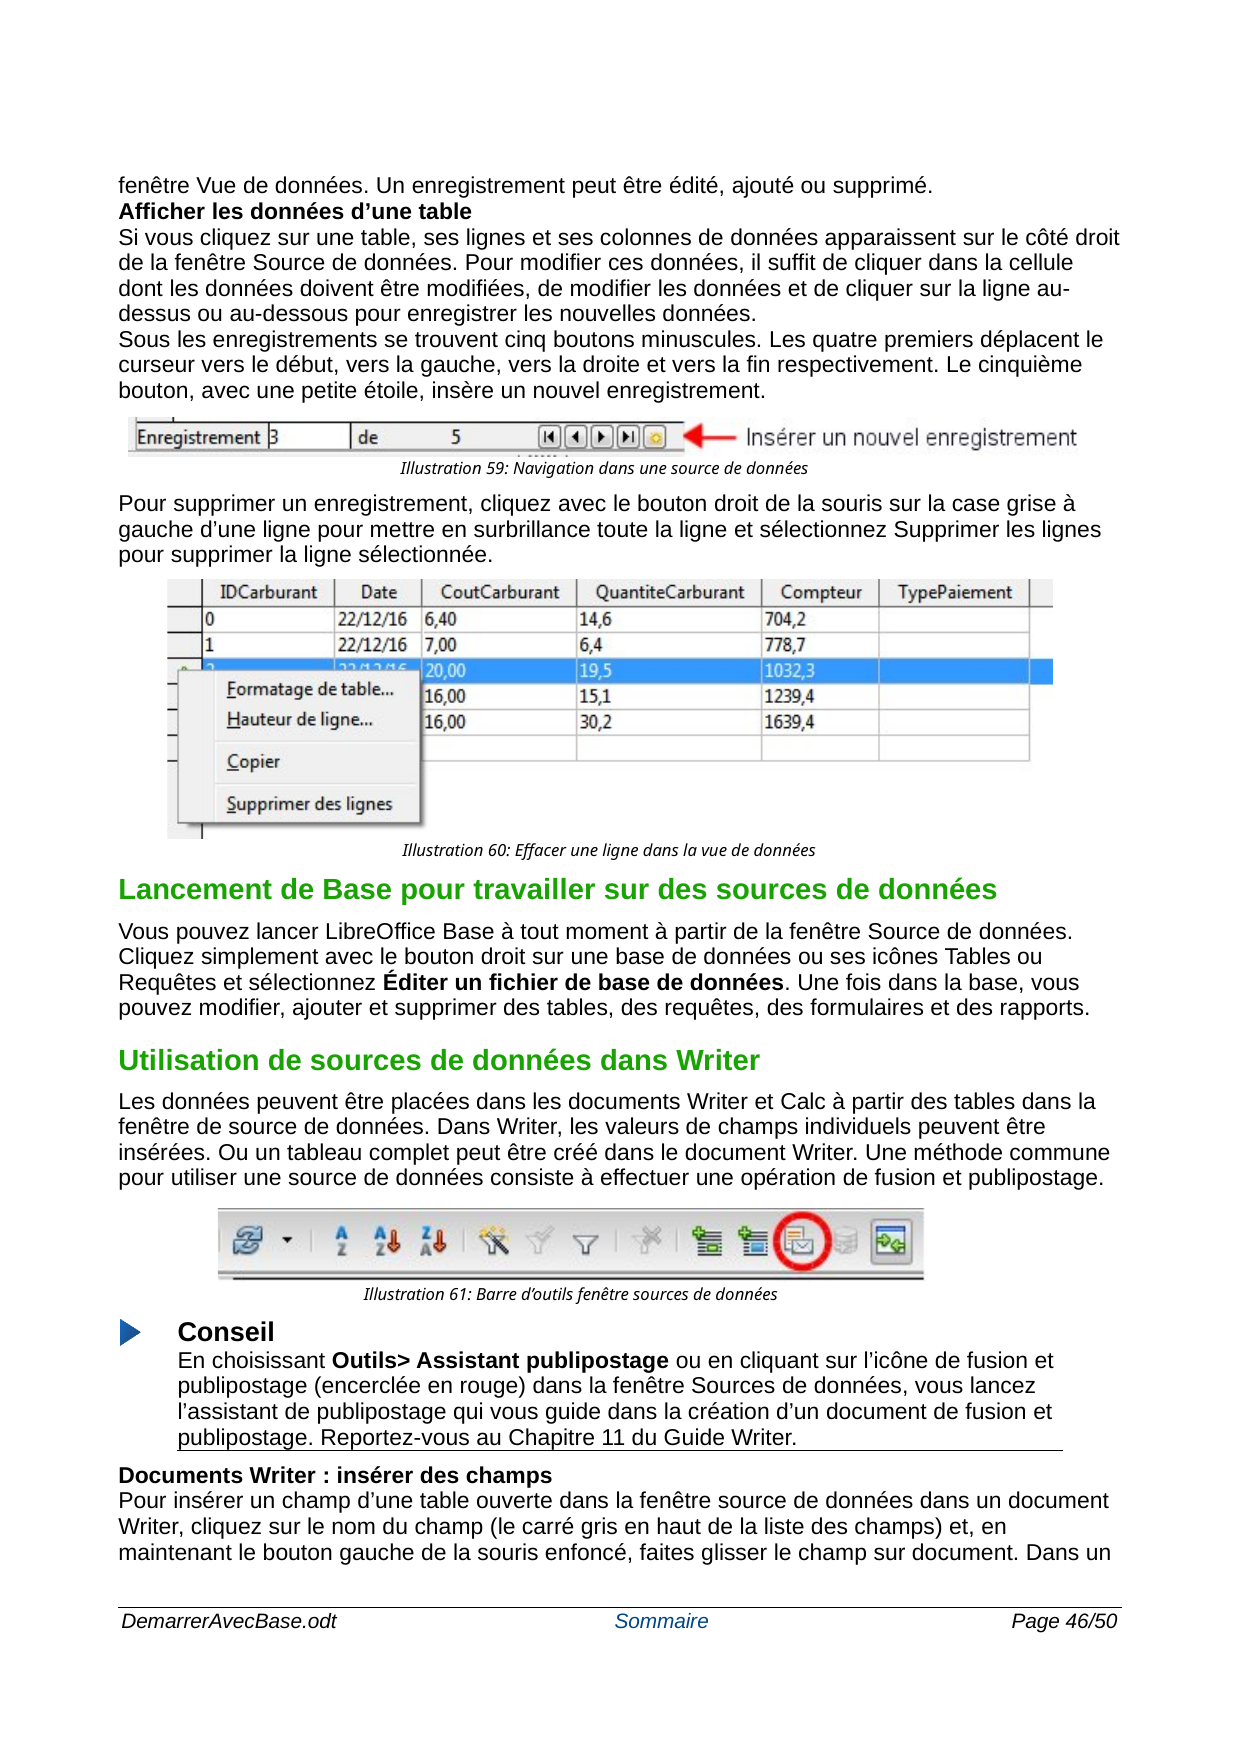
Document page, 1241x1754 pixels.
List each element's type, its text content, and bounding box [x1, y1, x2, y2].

text Afficher les données d’une table [118, 199, 1122, 224]
subtitle Lancement de Base pour travailler sur des sources de données [118, 591, 1122, 906]
text Pour insérer un champ d’une table ouverte dans la fenêtre source de données dans un document Writer, cliquez sur le nom du champ (le carré gris en haut de la liste des champs) et, en maintenant le bouton gauche de la souris enfoncé, faites glisser le champ sur document. Dans un [118, 1488, 1122, 1565]
text En choisissant Outils> Assistant publipostage ou en cliquant sur l’icône de fusion et publipostage (encerclée en rouge) dans la fenêtre Sources de données, vous lancez l’assistant de publipostage qui vous guide dans la création d’un document de fusion et publipostage. Reportez-vous au Chapitre 11 du Guide Writer. [177, 1348, 1063, 1450]
text Les données peuvent être placées dans les documents Writer et Calc à partir des tables dans la fenêtre de source de données. Dans Writer, les valeurs de champs individuels peuvent être insérées. Ou un tableau complet peut être créé dans le document Writer. Une méthode commune pour utiliser une source de données consiste à effectuer une opération de fusion et publipostage. [118, 1088, 1122, 1191]
text Pour supprimer un enregistrement, cliquez avec le bouton droit de la souris sur la case grise à gauche d’une ligne pour mettre en surbrillance toute la ligne et sélectionnez Supprimer les lignes pour supprimer la ligne sélectionnée. [118, 403, 1122, 567]
text fenêtre Vue de données. Un enregistrement peut être édité, ajouté ou supprimé. [118, 173, 1122, 199]
text Documents Writer : insérer des champs [118, 1463, 1122, 1488]
subtitle Utilisation de sources de données dans Writer [118, 1043, 1122, 1076]
text Vous pouvez lancer LibreOffice Base à tout moment à partir de la fenêtre Source de données. Cliquez simplement avec le bouton droit sur une base de données ou ses icônes Tables ou Requêtes et sélectionnez Éditer un fichier de base de données. Une fois dans la base, vous pouvez modifier, ajouter et supprimer des tables, des requêtes, des formulaires et des rapports. [118, 918, 1122, 1020]
text Sous les enregistrements se trouvent cinq boutons minuscules. Les quatre premiers déplacent le curseur vers le début, vers la gauche, vers la droite et vers la fin respectivement. Le cinquième bouton, avec une petite étoile, insère un nouvel enregistrement. [118, 326, 1122, 403]
picture [167, 579, 1053, 839]
text Si vous cliquez sur une table, ses lignes et ses colonnes de données apparaissent sur le côté droit de la fenêtre Source de données. Pour modifier ces données, il suffit de cliquer dans la cellule dont les données doivent être modifiées, de modifier les données et de cliquer sur la ligne au-dessus ou au-dessous pour enregistrer les nouvelles données. [118, 224, 1122, 326]
list Conseil [80, 1191, 1122, 1348]
picture [217, 1208, 926, 1282]
text Illustration 59: Navigation dans une source de données [128, 457, 1083, 479]
picture [128, 417, 1083, 457]
list Illustration 61: Barre d’outils fenêtre sources de données [218, 1282, 925, 1305]
text Illustration 60: Effacer une ligne dans la vue de données [167, 839, 1053, 861]
